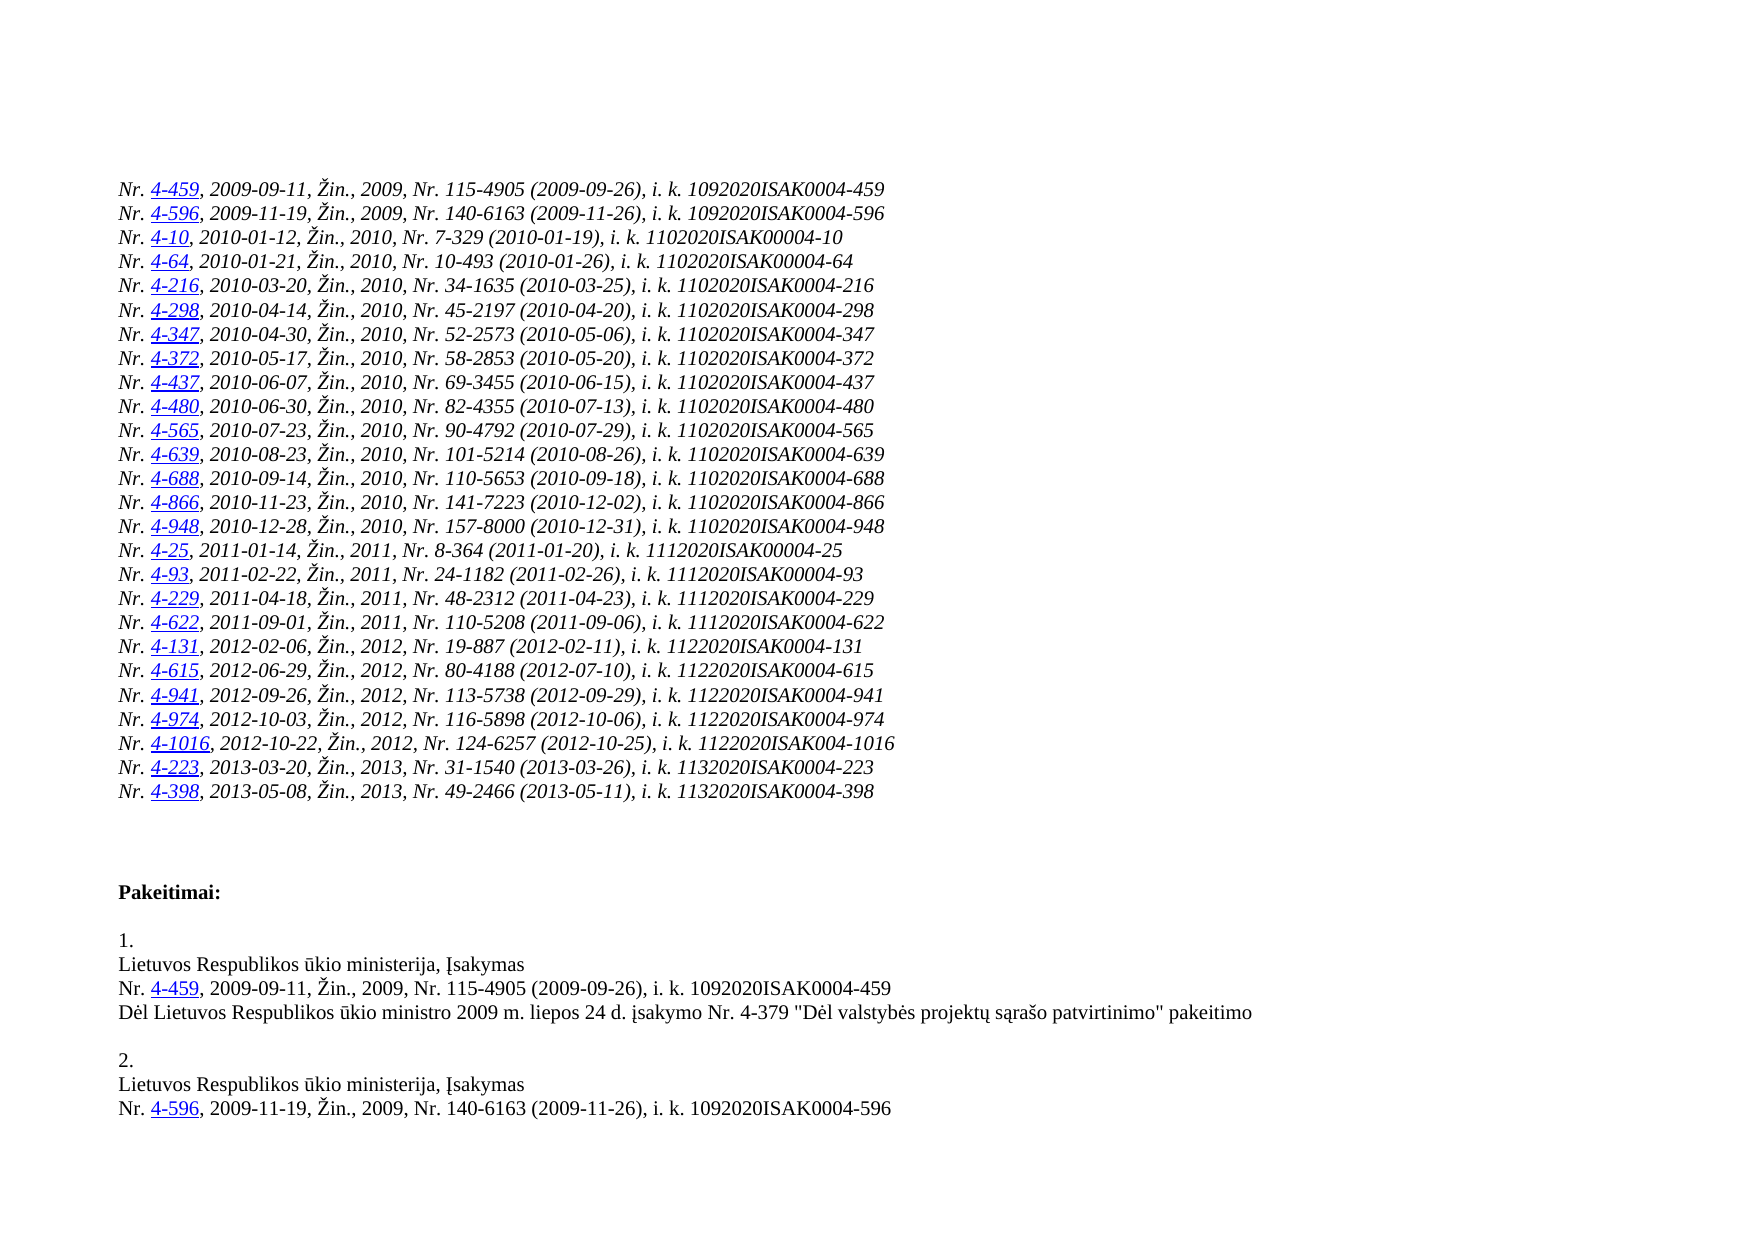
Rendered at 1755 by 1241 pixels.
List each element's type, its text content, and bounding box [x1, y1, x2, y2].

text Nr. 4-372, 2010-05-17, Žin., 2010, Nr. 58-2853 (2010-05-20), i. k. 1102020ISAK0004-372 [118, 346, 1636, 370]
text 1. [118, 928, 1636, 952]
text Nr. 4-459, 2009-09-11, Žin., 2009, Nr. 115-4905 (2009-09-26), i. k. 1092020ISAK0004-459 [118, 177, 1636, 201]
text Nr. 4-64, 2010-01-21, Žin., 2010, Nr. 10-493 (2010-01-26), i. k. 1102020ISAK00004-64 [118, 249, 1636, 273]
text Nr. 4-596, 2009-11-19, Žin., 2009, Nr. 140-6163 (2009-11-26), i. k. 1092020ISAK0004-596 [118, 201, 1636, 225]
text Nr. 4-480, 2010-06-30, Žin., 2010, Nr. 82-4355 (2010-07-13), i. k. 1102020ISAK0004-480 [118, 394, 1636, 418]
text Nr. 4-622, 2011-09-01, Žin., 2011, Nr. 110-5208 (2011-09-06), i. k. 1112020ISAK0004-622 [118, 610, 1636, 634]
text Nr. 4-298, 2010-04-14, Žin., 2010, Nr. 45-2197 (2010-04-20), i. k. 1102020ISAK0004-298 [118, 297, 1636, 322]
text Lietuvos Respublikos ūkio ministerija, Įsakymas [118, 1072, 1636, 1096]
text Nr. 4-93, 2011-02-22, Žin., 2011, Nr. 24-1182 (2011-02-26), i. k. 1112020ISAK00004-93 [118, 562, 1636, 586]
text Nr. 4-974, 2012-10-03, Žin., 2012, Nr. 116-5898 (2012-10-06), i. k. 1122020ISAK0004-974 [118, 707, 1636, 731]
text Nr. 4-459, 2009-09-11, Žin., 2009, Nr. 115-4905 (2009-09-26), i. k. 1092020ISAK0004-459 [118, 976, 1636, 1000]
text Nr. 4-941, 2012-09-26, Žin., 2012, Nr. 113-5738 (2012-09-29), i. k. 1122020ISAK0004-941 [118, 682, 1636, 707]
text Nr. 4-596, 2009-11-19, Žin., 2009, Nr. 140-6163 (2009-11-26), i. k. 1092020ISAK0004-596 [118, 1096, 1636, 1120]
text Nr. 4-1016, 2012-10-22, Žin., 2012, Nr. 124-6257 (2012-10-25), i. k. 1122020ISAK004-1016 [118, 731, 1636, 755]
text Nr. 4-688, 2010-09-14, Žin., 2010, Nr. 110-5653 (2010-09-18), i. k. 1102020ISAK0004-688 [118, 466, 1636, 490]
text Nr. 4-639, 2010-08-23, Žin., 2010, Nr. 101-5214 (2010-08-26), i. k. 1102020ISAK0004-639 [118, 442, 1636, 466]
text Lietuvos Respublikos ūkio ministerija, Įsakymas [118, 952, 1636, 976]
text Nr. 4-216, 2010-03-20, Žin., 2010, Nr. 34-1635 (2010-03-25), i. k. 1102020ISAK0004-216 [118, 273, 1636, 297]
text Dėl Lietuvos Respublikos ūkio ministro 2009 m. liepos 24 d. įsakymo Nr. 4-379 "Dėl valstybės projektų sąrašo patvirtinimo" pakeitimo [118, 1000, 1636, 1024]
text Nr. 4-347, 2010-04-30, Žin., 2010, Nr. 52-2573 (2010-05-06), i. k. 1102020ISAK0004-347 [118, 322, 1636, 346]
text Nr. 4-25, 2011-01-14, Žin., 2011, Nr. 8-364 (2011-01-20), i. k. 1112020ISAK00004-25 [118, 538, 1636, 562]
text Pakeitimai: [118, 880, 1636, 904]
text Nr. 4-10, 2010-01-12, Žin., 2010, Nr. 7-329 (2010-01-19), i. k. 1102020ISAK00004-10 [118, 225, 1636, 249]
text Nr. 4-131, 2012-02-06, Žin., 2012, Nr. 19-887 (2012-02-11), i. k. 1122020ISAK0004-131 [118, 634, 1636, 658]
text Nr. 4-223, 2013-03-20, Žin., 2013, Nr. 31-1540 (2013-03-26), i. k. 1132020ISAK0004-223 [118, 755, 1636, 779]
text Nr. 4-565, 2010-07-23, Žin., 2010, Nr. 90-4792 (2010-07-29), i. k. 1102020ISAK0004-565 [118, 418, 1636, 442]
text Nr. 4-398, 2013-05-08, Žin., 2013, Nr. 49-2466 (2013-05-11), i. k. 1132020ISAK0004-398 [118, 779, 1636, 803]
text Nr. 4-229, 2011-04-18, Žin., 2011, Nr. 48-2312 (2011-04-23), i. k. 1112020ISAK0004-229 [118, 586, 1636, 610]
text Nr. 4-948, 2010-12-28, Žin., 2010, Nr. 157-8000 (2010-12-31), i. k. 1102020ISAK0004-948 [118, 514, 1636, 538]
text Nr. 4-437, 2010-06-07, Žin., 2010, Nr. 69-3455 (2010-06-15), i. k. 1102020ISAK0004-437 [118, 370, 1636, 394]
text Nr. 4-615, 2012-06-29, Žin., 2012, Nr. 80-4188 (2012-07-10), i. k. 1122020ISAK0004-615 [118, 658, 1636, 682]
text 2. [118, 1048, 1636, 1072]
text Nr. 4-866, 2010-11-23, Žin., 2010, Nr. 141-7223 (2010-12-02), i. k. 1102020ISAK0004-866 [118, 490, 1636, 514]
